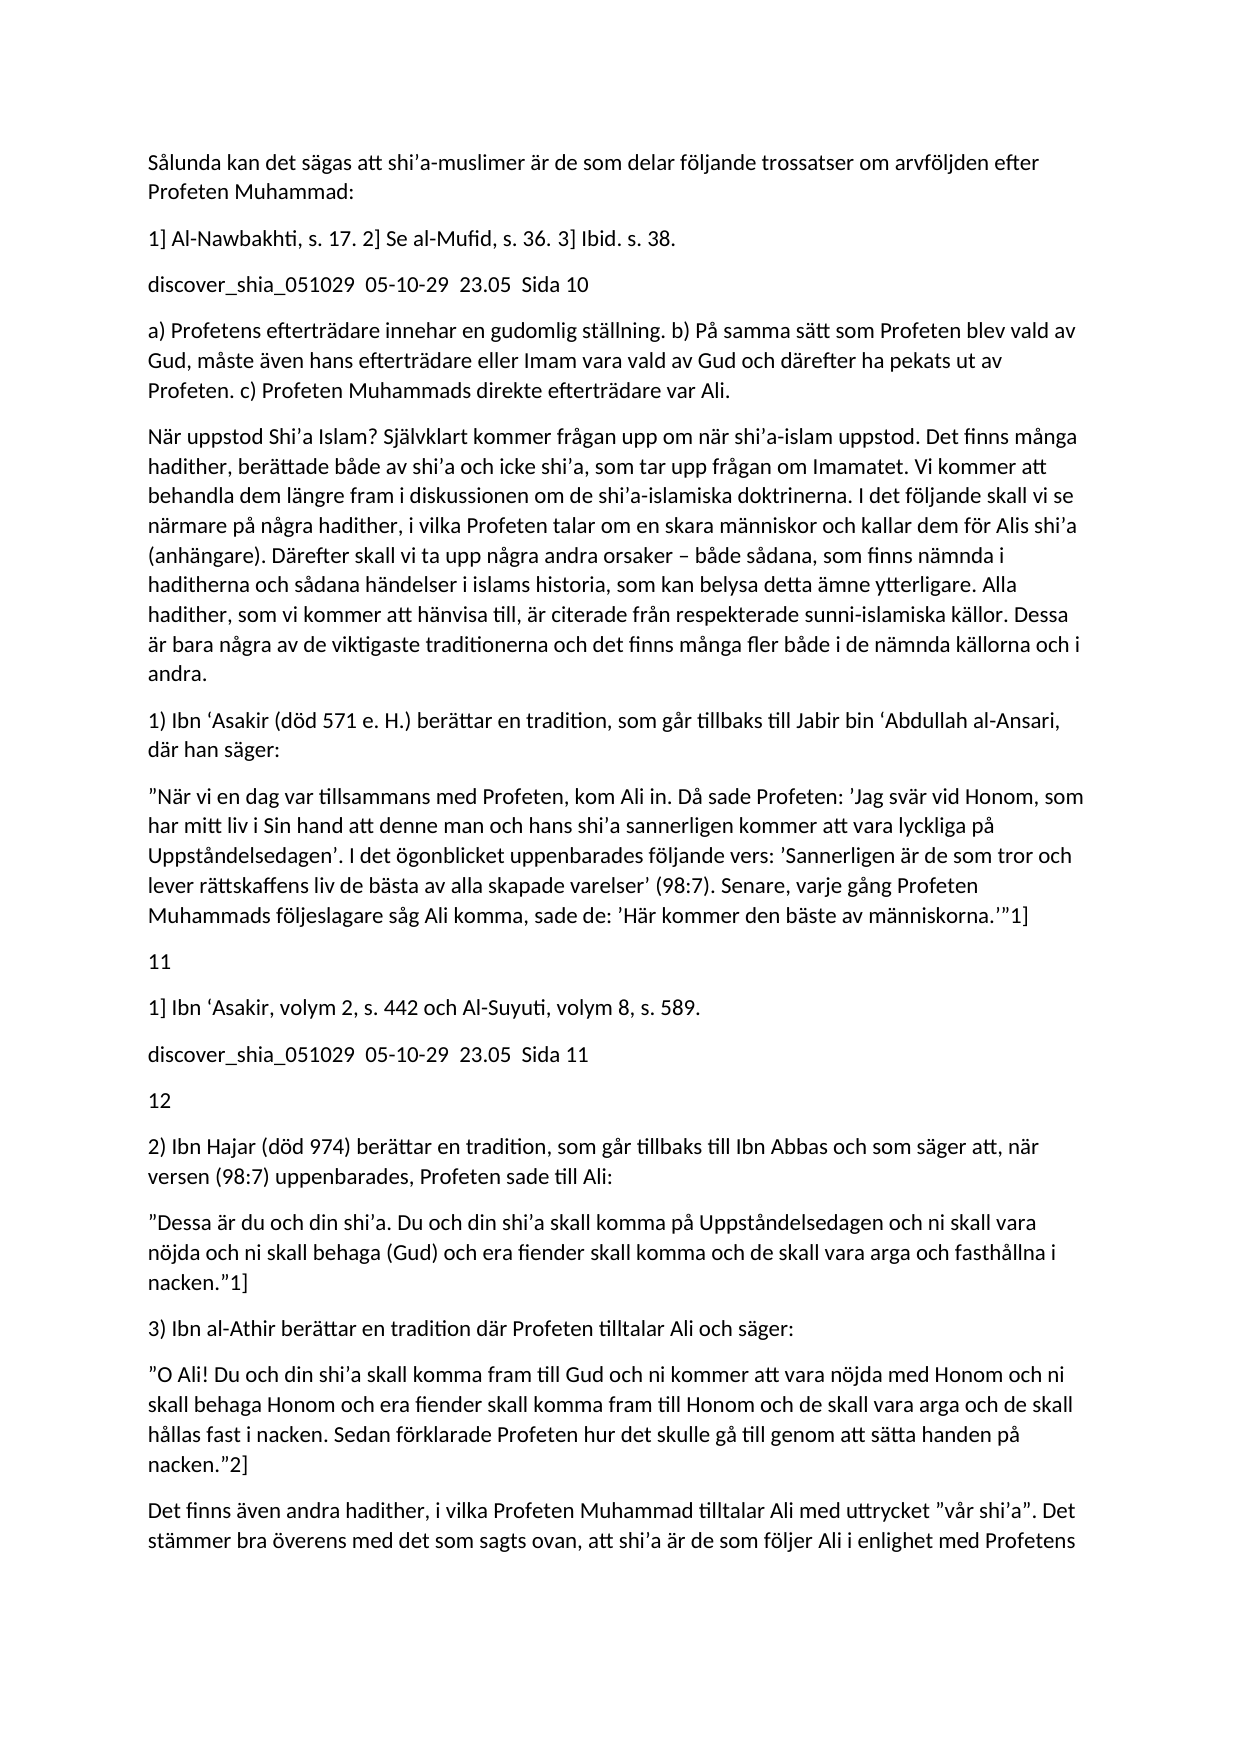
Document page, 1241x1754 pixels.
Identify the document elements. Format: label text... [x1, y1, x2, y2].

text 1] Al-Nawbakhti, s. 17. 2] Se al-Mufid, s. 36. 3] Ibid. s. 38. [148, 224, 1093, 252]
text ”Dessa är du och din shi’a. Du och din shi’a skall komma på Uppståndelsedagen och ni skall vara nöjda och ni skall behaga (Gud) och era fiender skall komma och de skall vara arga och fasthållna i nacken.”1] [148, 1208, 1093, 1296]
text Det finns även andra hadither, i vilka Profeten Muhammad tilltalar Ali med uttrycket ”vår shi’a”. Det stämmer bra överens med det som sagts ovan, att shi’a är de som följer Ali i enlighet med Profetens [148, 1496, 1093, 1554]
text 3) Ibn al-Athir berättar en tradition där Profeten tilltalar Ali och säger: [148, 1314, 1093, 1342]
text discover_shia_051029 05-10-29 23.05 Sida 11 [148, 1040, 1093, 1068]
text Sålunda kan det sägas att shi’a-muslimer är de som delar följande trossatser om arvföljden efter Profeten Muhammad: [148, 148, 1093, 205]
text 1) Ibn ‘Asakir (död 571 e. H.) berättar en tradition, som går tillbaks till Jabir bin ‘Abdullah al-Ansari, där han säger: [148, 706, 1093, 764]
text 2) Ibn Hajar (död 974) berättar en tradition, som går tillbaks till Ibn Abbas och som säger att, när versen (98:7) uppenbarades, Profeten sade till Ali: [148, 1132, 1093, 1190]
text 11 [148, 947, 1093, 975]
text discover_shia_051029 05-10-29 23.05 Sida 10 [148, 270, 1093, 298]
text 12 [148, 1086, 1093, 1114]
text 1] Ibn ‘Asakir, volym 2, s. 442 och Al-Suyuti, volym 8, s. 589. [148, 993, 1093, 1021]
text ”O Ali! Du och din shi’a skall komma fram till Gud och ni kommer att vara nöjda med Honom och ni skall behaga Honom och era fiender skall komma fram till Honom och de skall vara arga och de skall hållas fast i nacken. Sedan förklarade Profeten hur det skulle gå till genom att sätta handen på nacken.”2] [148, 1361, 1093, 1478]
text ”När vi en dag var tillsammans med Profeten, kom Ali in. Då sade Profeten: ’Jag svär vid Honom, som har mitt liv i Sin hand att denne man och hans shi’a sannerligen kommer att vara lyckliga på Uppståndelsedagen’. I det ögonblicket uppenbarades följande vers: ’Sannerligen är de som tror och lever rättskaffens liv de bästa av alla skapade varelser’ (98:7). Senare, varje gång Profeten Muhammads följeslagare såg Ali komma, sade de: ’Här kommer den bäste av människorna.’”1] [148, 782, 1093, 929]
text När uppstod Shi’a Islam? Självklart kommer frågan upp om när shi’a-islam uppstod. Det finns många hadither, berättade både av shi’a och icke shi’a, som tar upp frågan om Imamatet. Vi kommer att behandla dem längre fram i diskussionen om de shi’a-islamiska doktrinerna. I det följande skall vi se närmare på några hadither, i vilka Profeten talar om en skara människor och kallar dem för Alis shi’a (anhängare). Därefter skall vi ta upp några andra orsaker – både sådana, som finns nämnda i haditherna och sådana händelser i islams historia, som kan belysa detta ämne ytterligare. Alla hadither, som vi kommer att hänvisa till, är citerade från respekterade sunni-islamiska källor. Dessa är bara några av de viktigaste traditionerna och det finns många fler både i de nämnda källorna och i andra. [148, 422, 1093, 688]
text a) Profetens efterträdare innehar en gudomlig ställning. b) På samma sätt som Profeten blev vald av Gud, måste även hans efterträdare eller Imam vara vald av Gud och därefter ha pekats ut av Profeten. c) Profeten Muhammads direkte efterträdare var Ali. [148, 316, 1093, 404]
